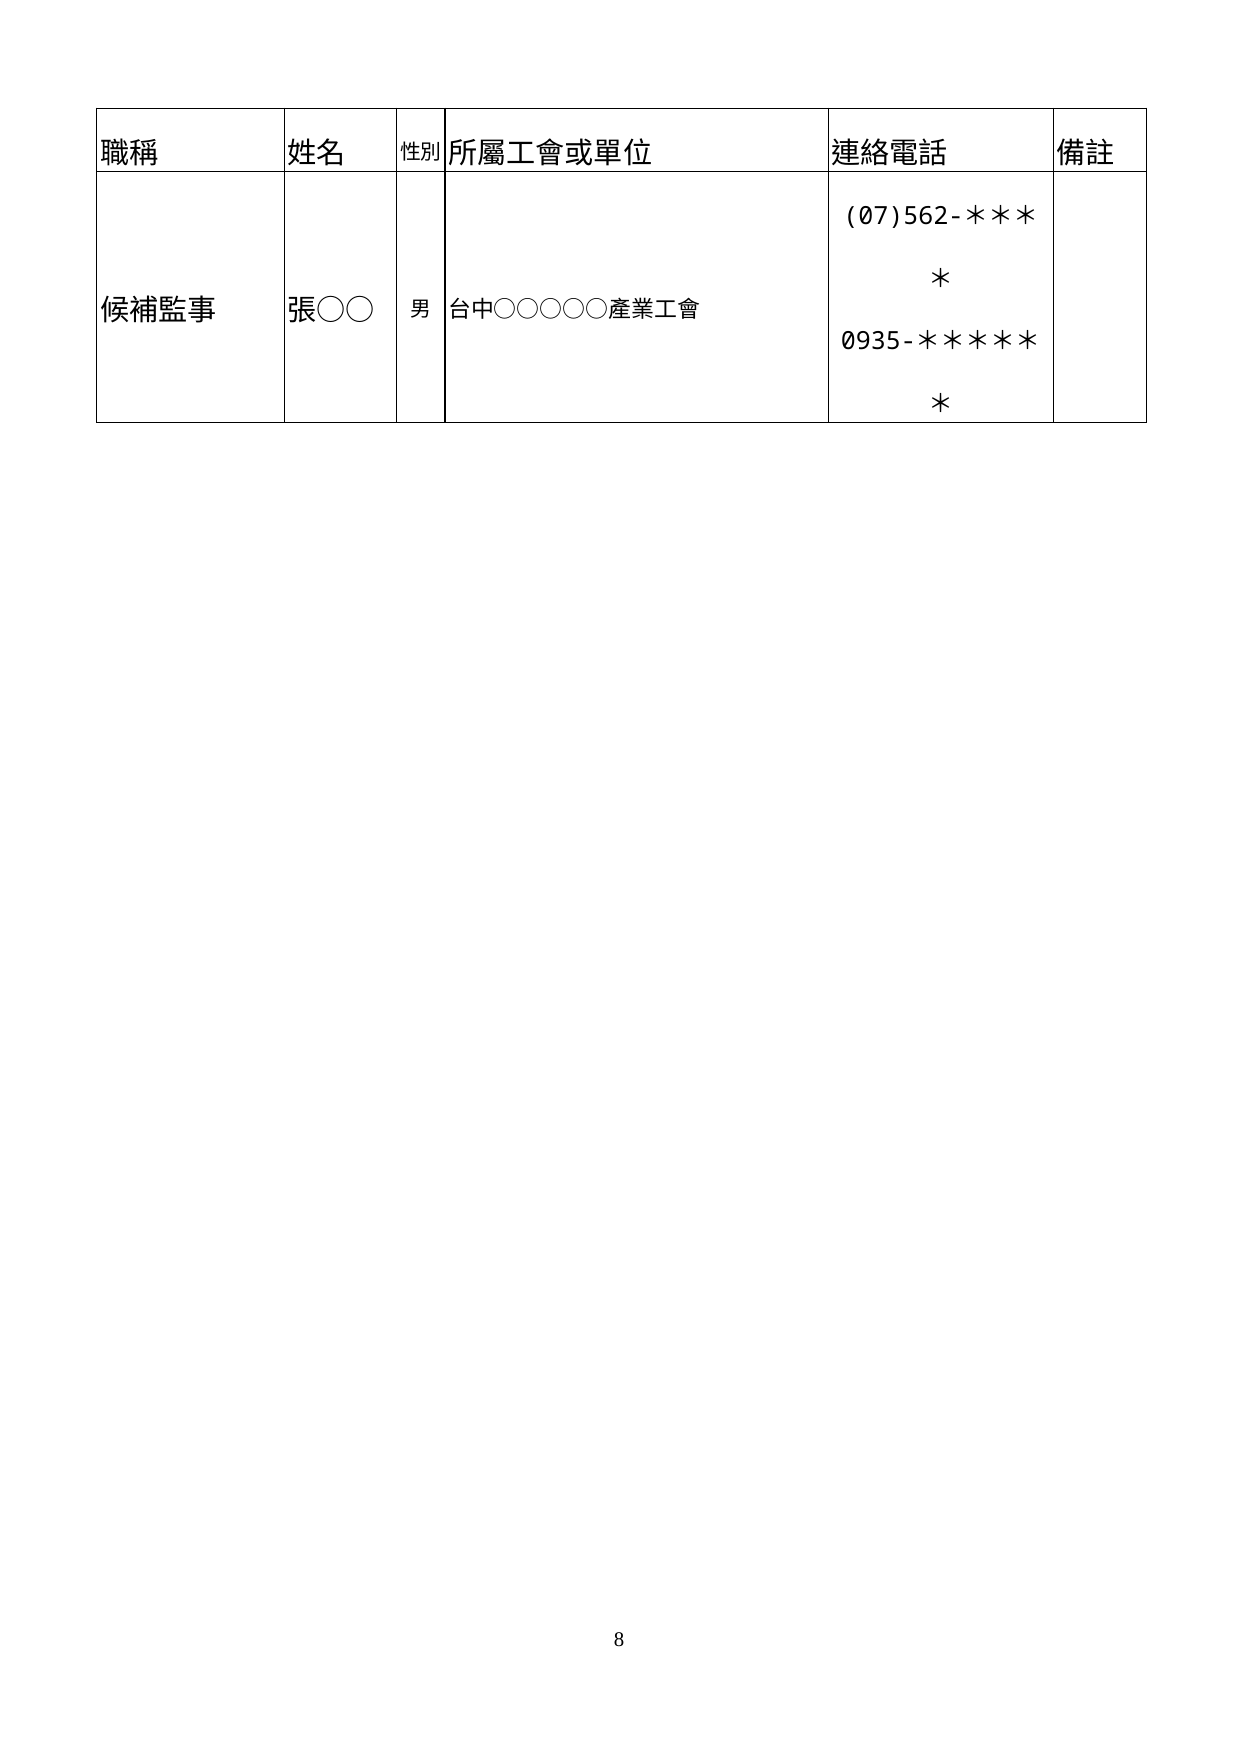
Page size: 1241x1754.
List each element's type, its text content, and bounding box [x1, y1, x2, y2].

table_header 所屬工會或單位 [446, 109, 828, 171]
table_cell 張○○ [285, 172, 396, 422]
table_header 性別 [397, 109, 444, 171]
table_header 備註 [1054, 109, 1146, 171]
table_cell 台中○○○○○產業工會 [446, 172, 828, 422]
table_cell 候補監事 [97, 172, 284, 422]
table_header 連絡電話 [829, 109, 1053, 171]
table_cell [1054, 172, 1146, 422]
table_cell 男 [397, 172, 444, 422]
table_header 姓名 [285, 109, 396, 171]
table_cell (07)562-＊＊＊＊ 0935-＊＊＊＊＊＊ [829, 172, 1053, 422]
table_header 職稱 [97, 109, 284, 171]
